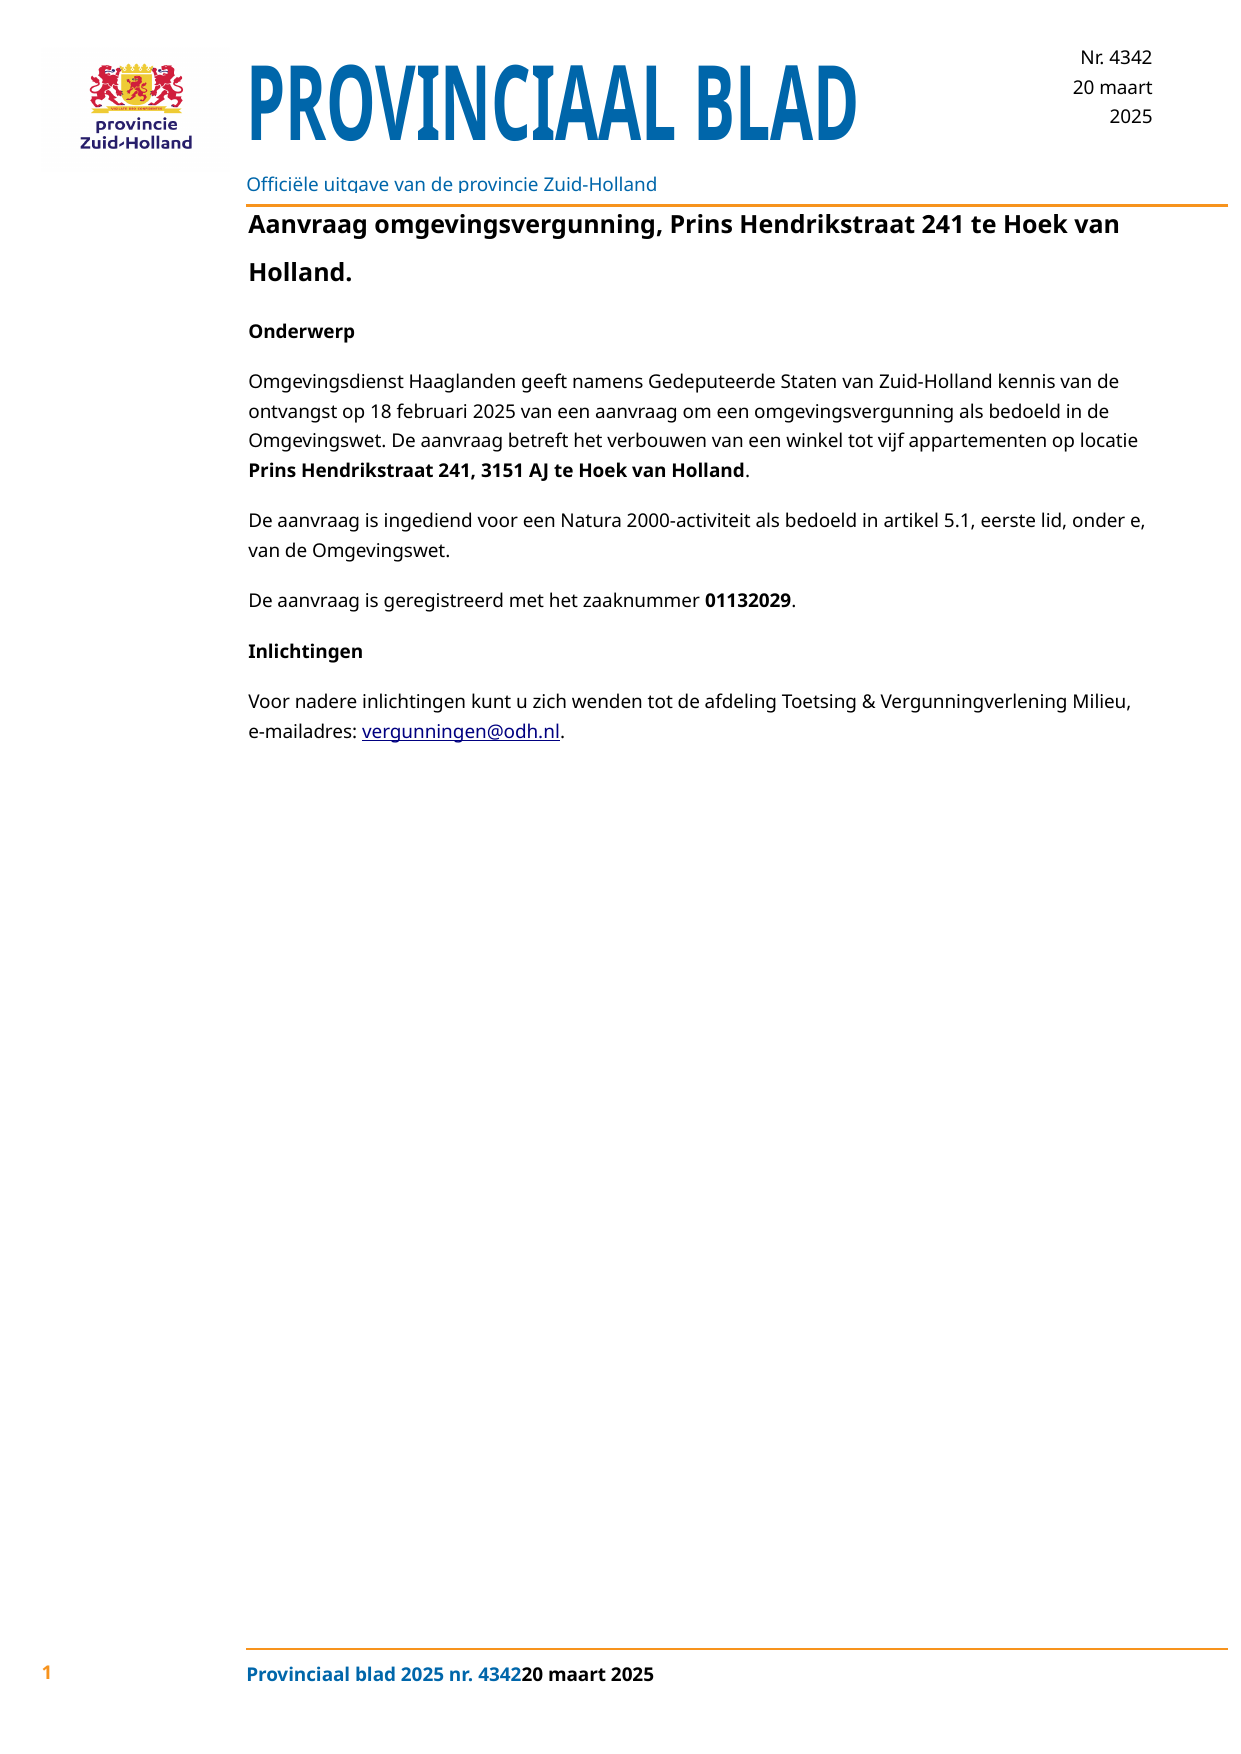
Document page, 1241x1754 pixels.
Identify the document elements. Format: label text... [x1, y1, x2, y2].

text Voor nadere inlichtingen kunt u zich wenden tot de afdeling Toetsing & Vergunningverlening Milieu, e-mailadres: vergunningen@odh.nl. [248, 688, 1152, 744]
text Inlichtingen [248, 638, 1152, 664]
text De aanvraag is ingediend voor een Natura 2000-activiteit als bedoeld in artikel 5.1, eerste lid, onder e, van de Omgevingswet. [248, 507, 1152, 563]
text Omgevingsdienst Haaglanden geeft namens Gedeputeerde Staten van Zuid-Holland kennis van de ontvangst op 18 februari 2025 van een aanvraag om een omgevingsvergunning als bedoeld in de Omgevingswet. De aanvraag betreft het verbouwen van een winkel tot vijf appartementen op locatie Prins Hendrikstraat 241, 3151 AJ te Hoek van Holland. [248, 368, 1152, 483]
picture [41, 47, 231, 172]
text Onderwerp [248, 318, 1152, 344]
text Aanvraag omgevingsvergunning, Prins Hendrikstraat 241 te Hoek van Holland. [248, 207, 1152, 288]
text De aanvraag is geregistreerd met het zaaknummer 01132029. [248, 587, 1152, 613]
